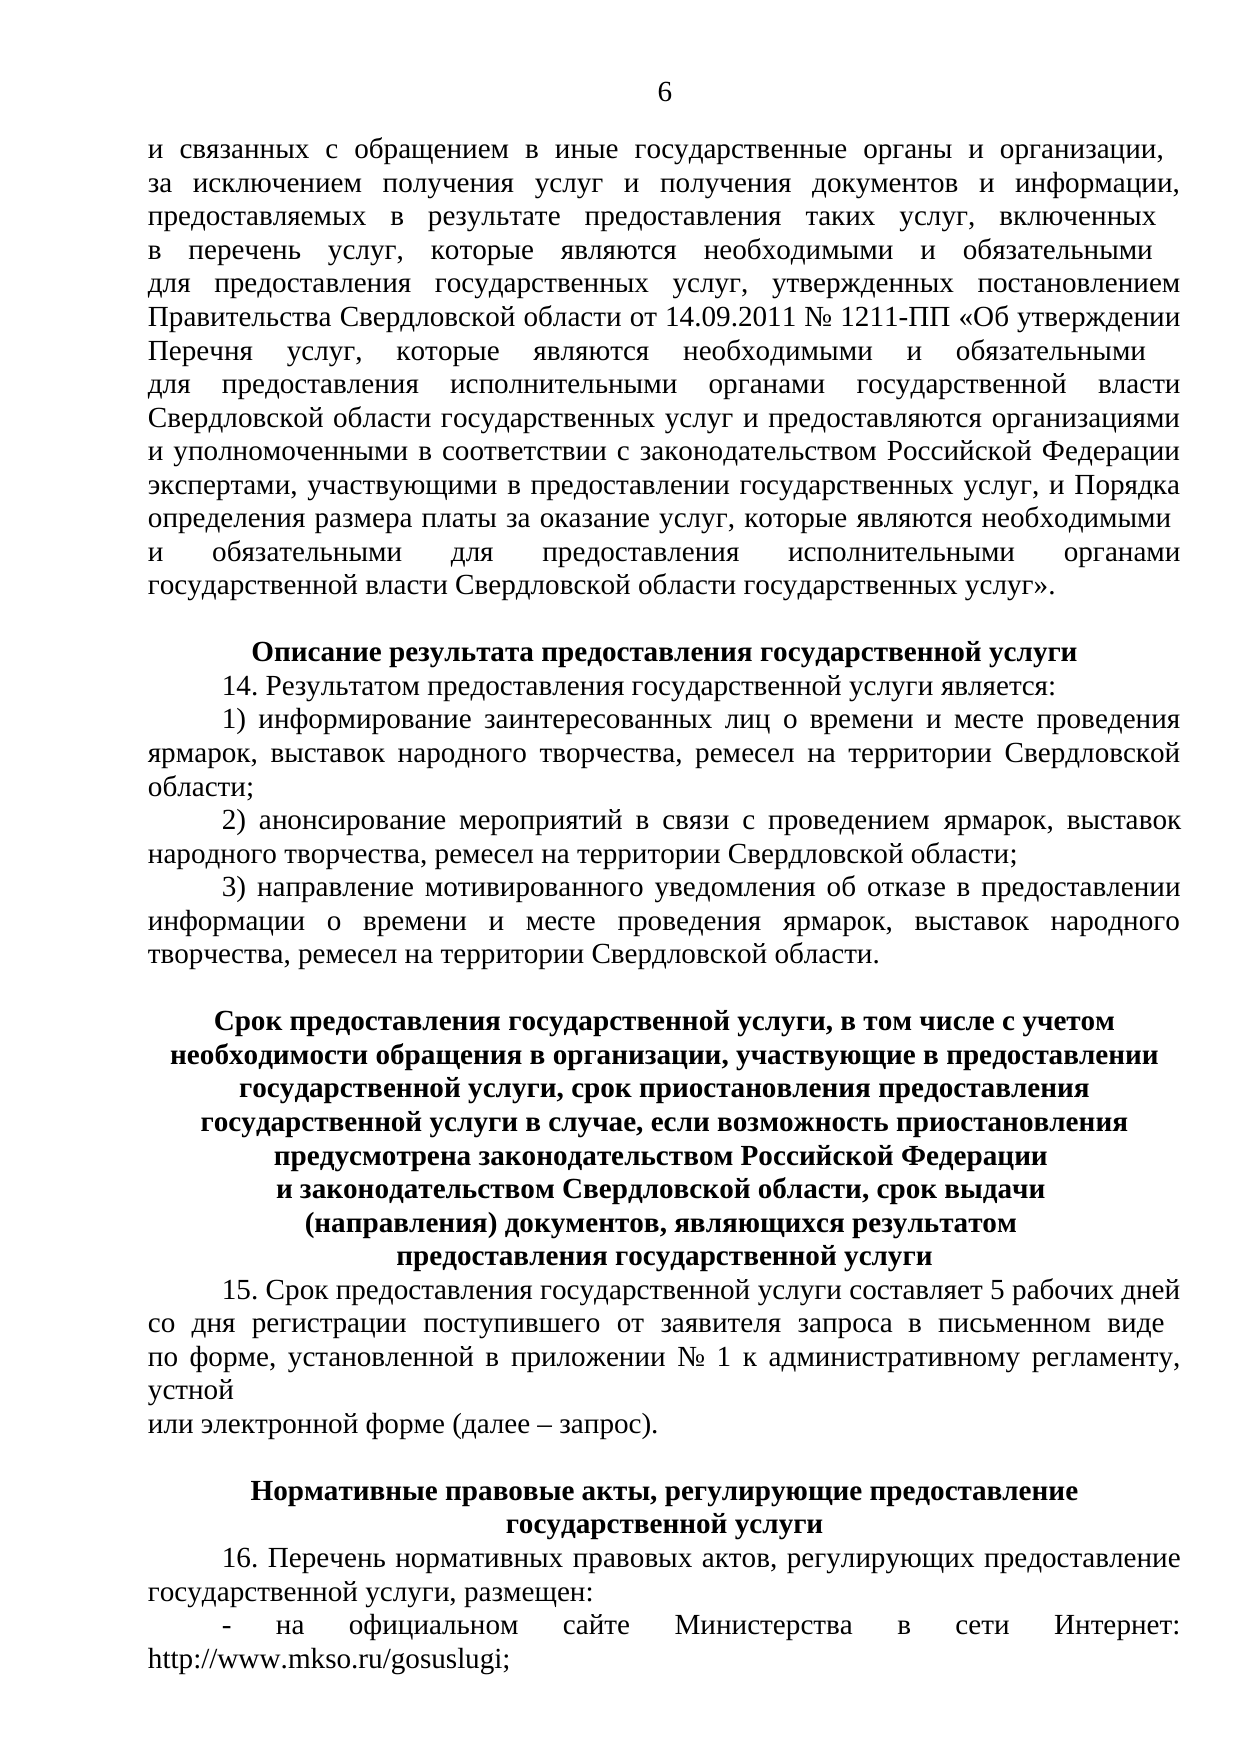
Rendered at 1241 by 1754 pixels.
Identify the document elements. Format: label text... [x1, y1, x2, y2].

text 1) информирование заинтересованных лиц о времени и месте проведения ярмарок, выставок народного творчества, ремесел на территории Свердловской области; [148, 702, 1181, 802]
text и связанных с обращением в иные государственные органы и организации, за исключением получения услуг и получения документов и информации, предоставляемых в результате предоставления таких услуг, включенных в перечень услуг, которые являются необходимыми и обязательными для предоставления государственных услуг, утвержденных постановлением Правительства Свердловской области от 14.09.2011 № 1211-ПП «Об утверждении Перечня услуг, которые являются необходимыми и обязательными для предоставления исполнительными органами государственной власти Свердловской области государственных услуг и предоставляются организациями и уполномоченными в соответствии с законодательством Российской Федерации экспертами, участвующими в предоставлении государственных услуг, и Порядка определения размера платы за оказание услуг, которые являются необходимыми и обязательными для предоставления исполнительными органами государственной власти Свердловской области государственных услуг». [148, 131, 1181, 601]
text Описание результата предоставления государственной услуги [148, 634, 1181, 668]
text 16. Перечень нормативных правовых актов, регулирующих предоставление государственной услуги, размещен: [148, 1540, 1181, 1607]
text 3) направление мотивированного уведомления об отказе в предоставлении информации о времени и месте проведения ярмарок, выставок народного творчества, ремесел на территории Свердловской области. [148, 869, 1181, 970]
text 15. Срок предоставления государственной услуги составляет 5 рабочих дней со дня регистрации поступившего от заявителя запроса в письменном виде по форме, установленной в приложении № 1 к административному регламенту, устной или электронной форме (далее – запрос). [148, 1272, 1181, 1439]
text - на официальном сайте Министерства в сети Интернет: http://www.mkso.ru/gosuslugi; [148, 1607, 1181, 1674]
text Нормативные правовые акты, регулирующие предоставление государственной услуги [148, 1473, 1181, 1540]
text Срок предоставления государственной услуги, в том числе с учетом необходимости обращения в организации, участвующие в предоставлении государственной услуги, срок приостановления предоставления государственной услуги в случае, если возможность приостановления предусмотрена законодательством Российской Федерации и законодательством Свердловской области, срок выдачи (направления) документов, являющихся результатом предоставления государственной услуги [148, 1003, 1181, 1272]
text 14. Результатом предоставления государственной услуги является: [148, 668, 1181, 702]
text 2) анонсирование мероприятий в связи с проведением ярмарок, выставок народного творчества, ремесел на территории Свердловской области; [148, 802, 1181, 869]
